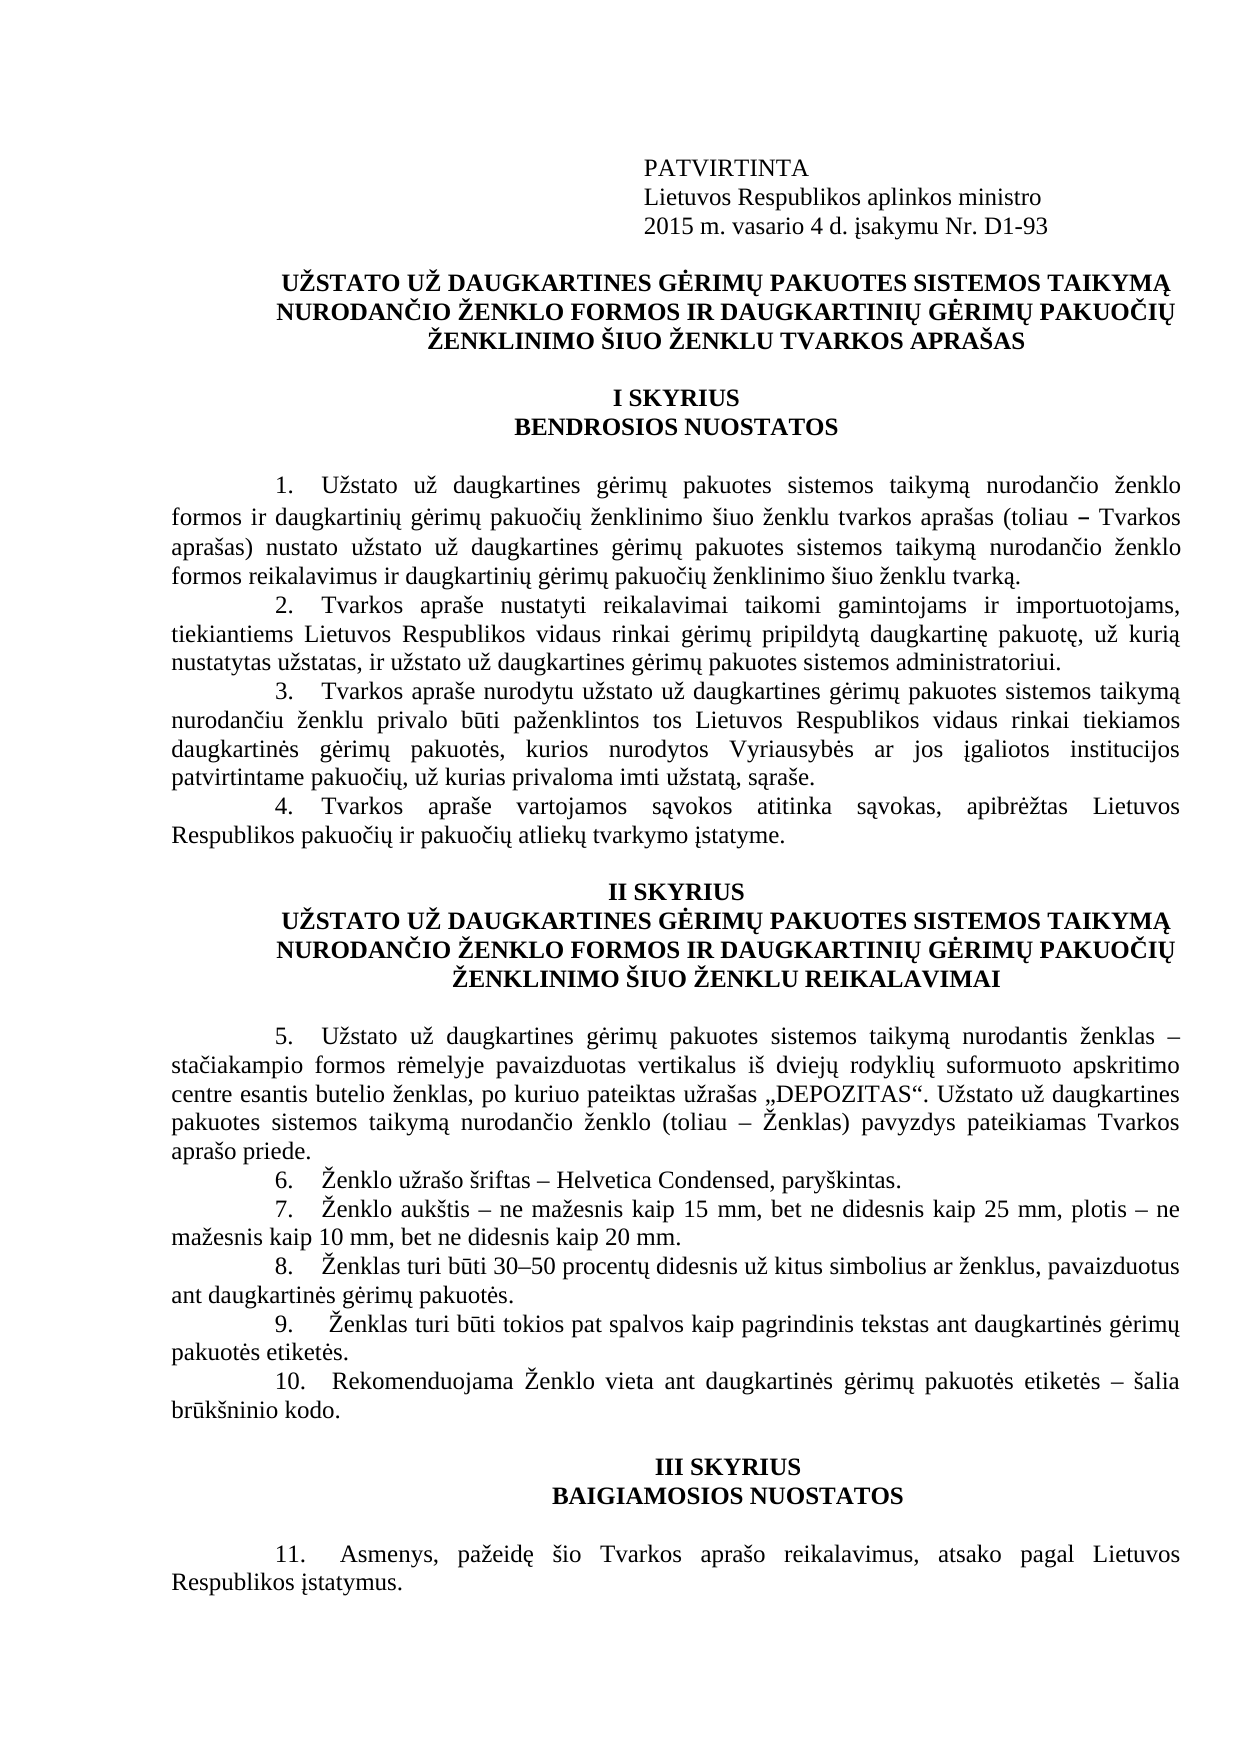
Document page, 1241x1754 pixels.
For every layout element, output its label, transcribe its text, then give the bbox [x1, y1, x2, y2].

text BAIGIAMOSIOS NUOSTATOS [171, 1481, 1181, 1510]
text 4. Tvarkos apraše vartojamos sąvokos atitinka sąvokas, apibrėžtas Lietuvos Respublikos pakuočių ir pakuočių atliekų tvarkymo įstatyme. [171, 791, 1181, 849]
text UŽSTATO UŽ DAUGKARTINES GĖRIMŲ PAKUOTES SISTEMOS TAIKYMĄ NURODANČIO ŽENKLO FORMOS IR DAUGKARTINIŲ GĖRIMŲ PAKUOČIŲ ŽENKLINIMO ŠIUO ŽENKLU TVARKOS APRAŠAS [271, 268, 1181, 355]
text I SKYRIUS [171, 383, 1181, 412]
text 8. Ženklas turi būti 30–50 procentų didesnis už kitus simbolius ar ženklus, pavaizduotus ant daugkartinės gėrimų pakuotės. [171, 1251, 1181, 1309]
text III SKYRIUS [171, 1452, 1181, 1481]
text 7. Ženklo aukštis – ne mažesnis kaip 15 mm, bet ne didesnis kaip 25 mm, plotis – ne mažesnis kaip 10 mm, bet ne didesnis kaip 20 mm. [171, 1194, 1181, 1251]
text 1. Užstato už daugkartines gėrimų pakuotes sistemos taikymą nurodančio ženklo formos ir daugkartinių gėrimų pakuočių ženklinimo šiuo ženklu tvarkos aprašas (toliau – Tvarkos aprašas) nustato užstato už daugkartines gėrimų pakuotes sistemos taikymą nurodančio ženklo formos reikalavimus ir daugkartinių gėrimų pakuočių ženklinimo šiuo ženklu tvarką. [171, 470, 1181, 590]
text 2. Tvarkos apraše nustatyti reikalavimai taikomi gamintojams ir importuotojams, tiekiantiems Lietuvos Respublikos vidaus rinkai gėrimų pripildytą daugkartinę pakuotę, už kurią nustatytas užstatas, ir užstato už daugkartines gėrimų pakuotes sistemos administratoriui. [171, 590, 1181, 676]
text 10. Rekomenduojama Ženklo vieta ant daugkartinės gėrimų pakuotės etiketės – šalia brūkšninio kodo. [171, 1366, 1181, 1424]
text II SKYRIUS [171, 877, 1181, 906]
text 6. Ženklo užrašo šriftas – Helvetica Condensed, paryškintas. [171, 1165, 1181, 1194]
text Lietuvos Respublikos aplinkos ministro [644, 182, 1181, 211]
text UŽSTATO UŽ DAUGKARTINES GĖRIMŲ PAKUOTES SISTEMOS TAIKYMĄ NURODANČIO ŽENKLO FORMOS IR DAUGKARTINIŲ GĖRIMŲ PAKUOČIŲ ŽENKLINIMO ŠIUO ŽENKLU REIKALAVIMAI [271, 906, 1181, 992]
text BENDROSIOS NUOSTATOS [171, 412, 1181, 441]
text 9. Ženklas turi būti tokios pat spalvos kaip pagrindinis tekstas ant daugkartinės gėrimų pakuotės etiketės. [171, 1309, 1181, 1366]
text 11. Asmenys, pažeidę šio Tvarkos aprašo reikalavimus, atsako pagal Lietuvos Respublikos įstatymus. [171, 1539, 1181, 1596]
text 5. Užstato už daugkartines gėrimų pakuotes sistemos taikymą nurodantis ženklas – stačiakampio formos rėmelyje pavaizduotas vertikalus iš dviejų rodyklių suformuoto apskritimo centre esantis butelio ženklas, po kuriuo pateiktas užrašas „DEPOZITAS“. Užstato už daugkartines pakuotes sistemos taikymą nurodančio ženklo (toliau – Ženklas) pavyzdys pateikiamas Tvarkos aprašo priede. [171, 1021, 1181, 1165]
text PATVIRTINTA [644, 153, 1181, 182]
text 2015 m. vasario 4 d. įsakymu Nr. D1-93 [644, 211, 1181, 240]
text 3. Tvarkos apraše nurodytu užstato už daugkartines gėrimų pakuotes sistemos taikymą nurodančiu ženklu privalo būti paženklintos tos Lietuvos Respublikos vidaus rinkai tiekiamos daugkartinės gėrimų pakuotės, kurios nurodytos Vyriausybės ar jos įgaliotos institucijos patvirtintame pakuočių, už kurias privaloma imti užstatą, sąraše. [171, 676, 1181, 791]
